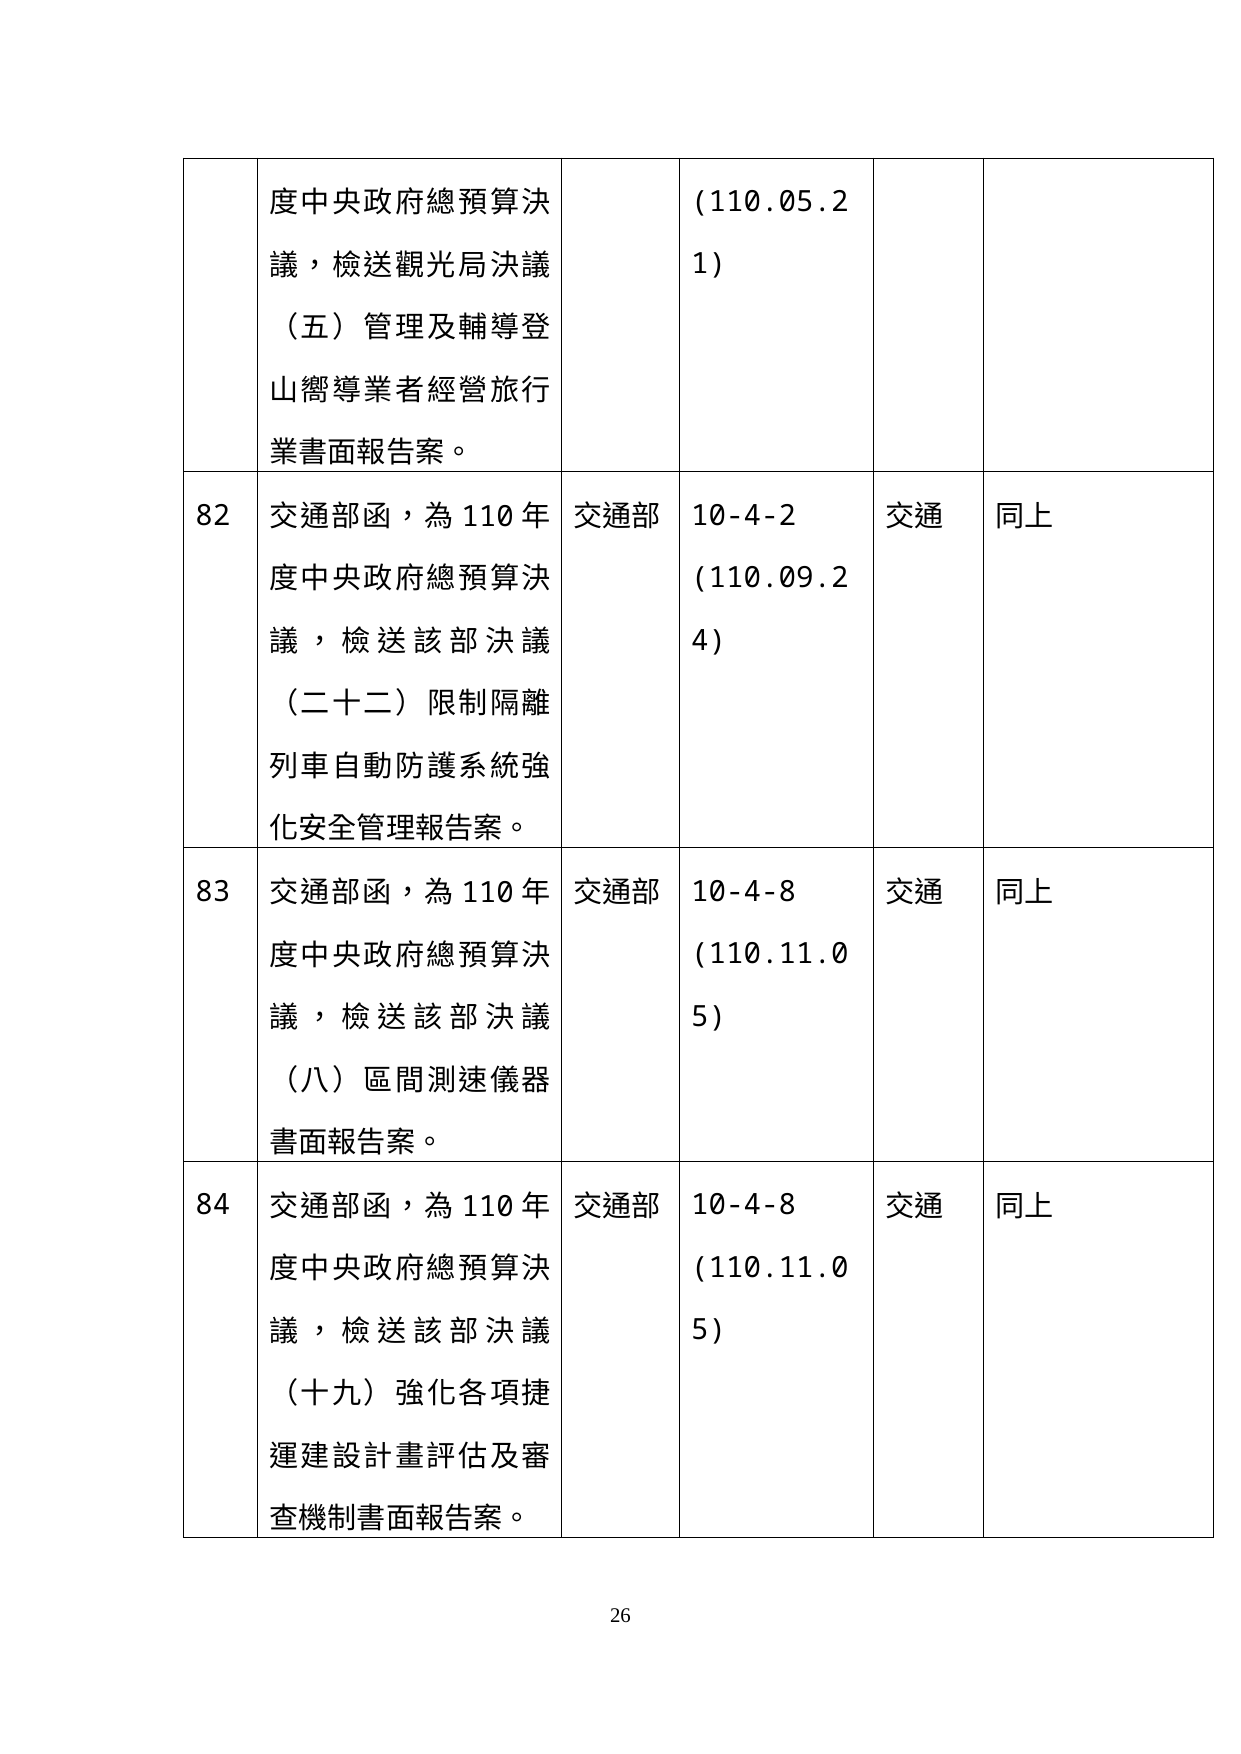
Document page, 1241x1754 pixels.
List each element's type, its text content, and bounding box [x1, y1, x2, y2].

table_cell 度中央政府總預算決議，檢送觀光局決議（五）管理及輔導登山嚮導業者經營旅行業書面報告案。 [258, 159, 561, 471]
table_cell 交通部 [562, 848, 679, 1161]
table_cell 同上 [984, 1162, 1213, 1537]
table_cell [184, 472, 257, 847]
table_cell [184, 1162, 257, 1537]
table_cell 10-4-2 (110.09.24) [680, 472, 873, 847]
table_cell [562, 159, 679, 471]
table_cell 10-4-8 (110.11.05) [680, 848, 873, 1161]
table_cell 交通 [874, 848, 983, 1161]
table_cell [874, 159, 983, 471]
table_cell 10-4-8 (110.11.05) [680, 1162, 873, 1537]
table_cell 交通部函，為110年度中央政府總預算決議，檢送該部決議（二十二）限制隔離列車自動防護系統強化安全管理報告案。 [258, 472, 561, 847]
table_cell 同上 [984, 472, 1213, 847]
table_cell 交通部函，為110年度中央政府總預算決議，檢送該部決議（十九）強化各項捷運建設計畫評估及審查機制書面報告案。 [258, 1162, 561, 1537]
table_cell [184, 848, 257, 1161]
table_cell 交通部函，為110年度中央政府總預算決議，檢送該部決議（八）區間測速儀器書面報告案。 [258, 848, 561, 1161]
table_cell 交通 [874, 1162, 983, 1537]
table_cell [184, 159, 257, 471]
table_cell [984, 159, 1213, 471]
table_cell 交通部 [562, 472, 679, 847]
table_cell 同上 [984, 848, 1213, 1161]
table_cell (110.05.21) [680, 159, 873, 471]
table_cell 交通部 [562, 1162, 679, 1537]
table_cell 交通 [874, 472, 983, 847]
